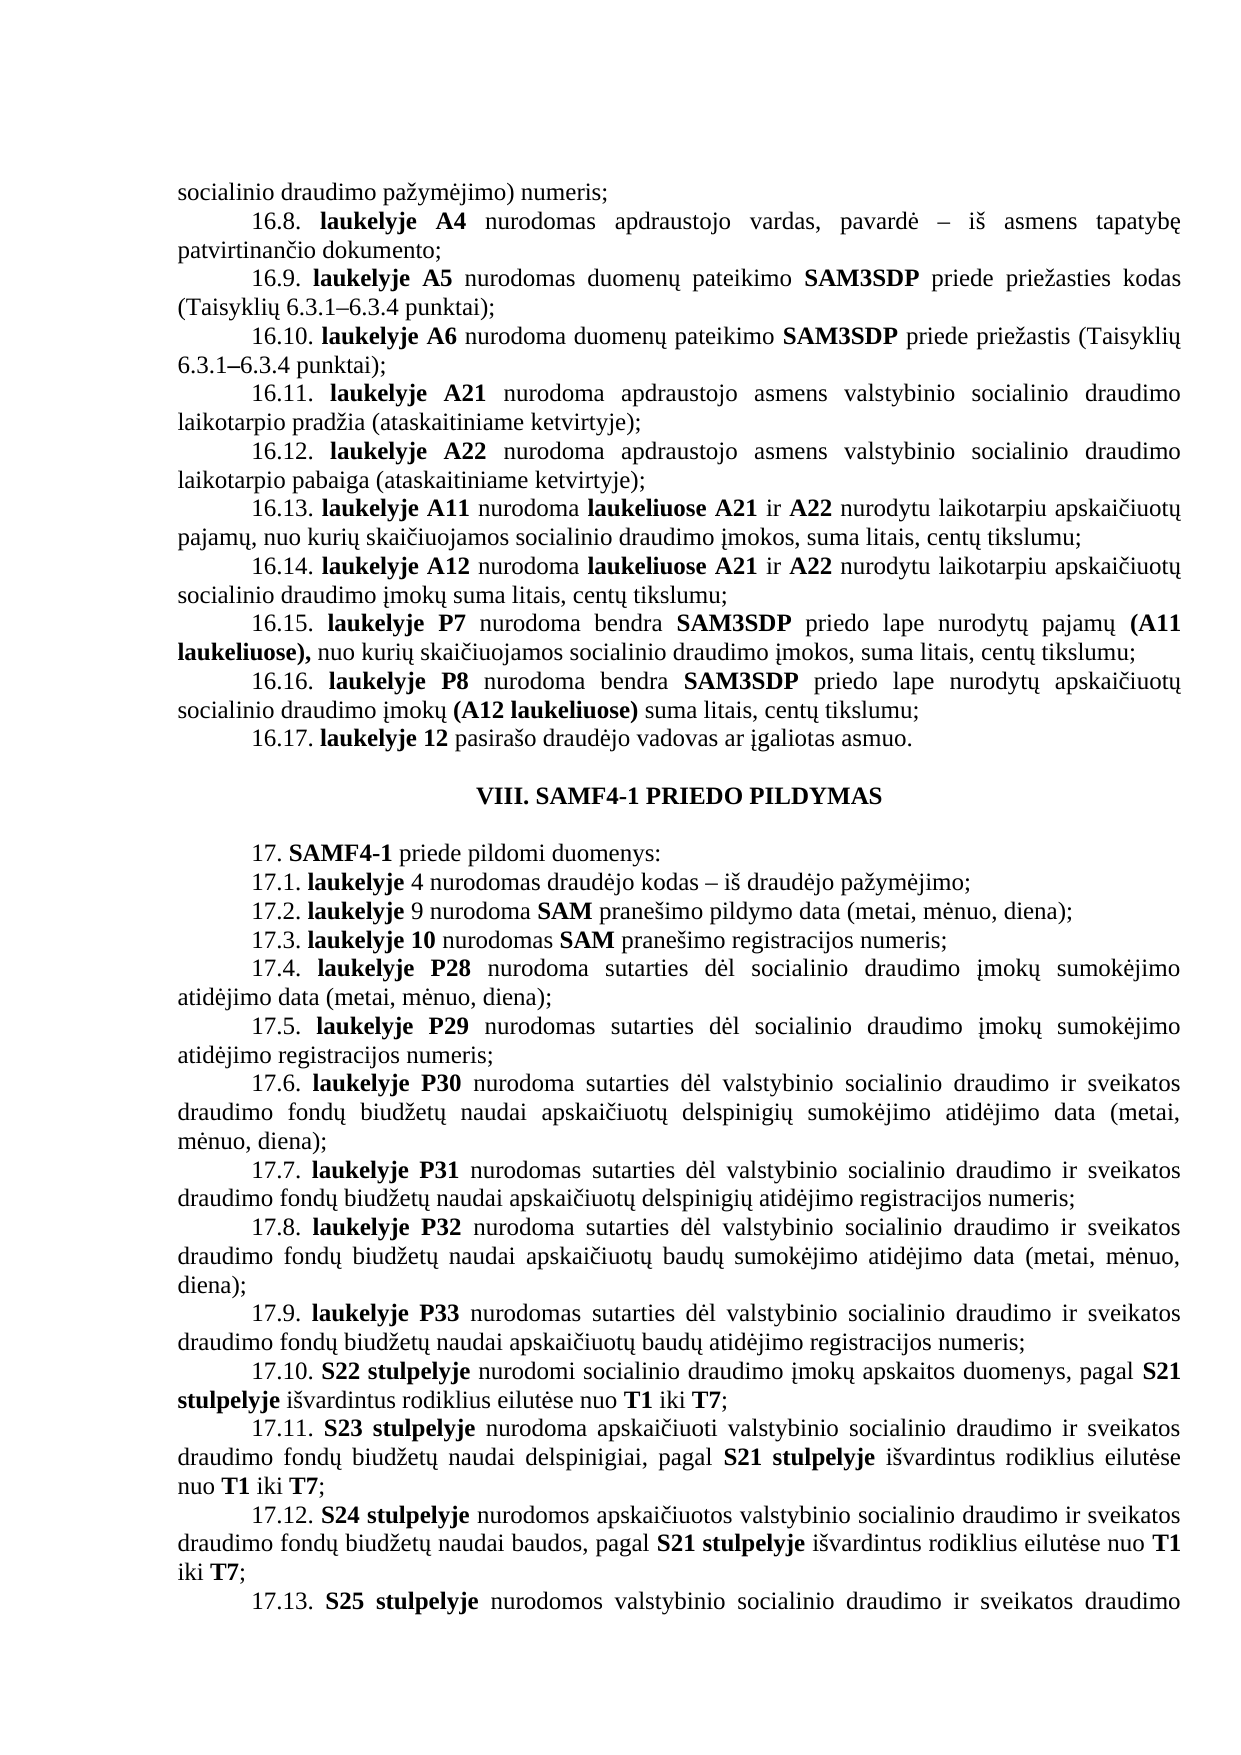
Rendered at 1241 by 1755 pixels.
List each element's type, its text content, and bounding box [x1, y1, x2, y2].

text 16.9. laukelyje A5 nurodomas duomenų pateikimo SAM3SDP priede priežasties kodas (Taisyklių 6.3.1–6.3.4 punktai); [177, 263, 1181, 321]
text 17.4. laukelyje P28 nurodoma sutarties dėl socialinio draudimo įmokų sumokėjimo atidėjimo data (metai, mėnuo, diena); [177, 953, 1181, 1011]
text 16.17. laukelyje 12 pasirašo draudėjo vadovas ar įgaliotas asmuo. [177, 723, 1181, 752]
text 16.13. laukelyje A11 nurodoma laukeliuose A21 ir A22 nurodytu laikotarpiu apskaičiuotų pajamų, nuo kurių skaičiuojamos socialinio draudimo įmokos, suma litais, centų tikslumu; [177, 493, 1181, 551]
text 17.12. S24 stulpelyje nurodomos apskaičiuotos valstybinio socialinio draudimo ir sveikatos draudimo fondų biudžetų naudai baudos, pagal S21 stulpelyje išvardintus rodiklius eilutėse nuo T1 iki T7; [177, 1500, 1181, 1586]
text 16.14. laukelyje A12 nurodoma laukeliuose A21 ir A22 nurodytu laikotarpiu apskaičiuotų socialinio draudimo įmokų suma litais, centų tikslumu; [177, 551, 1181, 608]
text 16.8. laukelyje A4 nurodomas apdraustojo vardas, pavardė – iš asmens tapatybę patvirtinančio dokumento; [177, 206, 1181, 263]
text socialinio draudimo pažymėjimo) numeris; [177, 177, 1181, 206]
text 17.11. S23 stulpelyje nurodoma apskaičiuoti valstybinio socialinio draudimo ir sveikatos draudimo fondų biudžetų naudai delspinigiai, pagal S21 stulpelyje išvardintus rodiklius eilutėse nuo T1 iki T7; [177, 1413, 1181, 1500]
text 17.9. laukelyje P33 nurodomas sutarties dėl valstybinio socialinio draudimo ir sveikatos draudimo fondų biudžetų naudai apskaičiuotų baudų atidėjimo registracijos numeris; [177, 1298, 1181, 1356]
text 16.15. laukelyje P7 nurodoma bendra SAM3SDP priedo lape nurodytų pajamų (A11 laukeliuose), nuo kurių skaičiuojamos socialinio draudimo įmokos, suma litais, centų tikslumu; [177, 608, 1181, 666]
text 17. SAMF4-1 priede pildomi duomenys: [177, 838, 1181, 867]
text 16.10. laukelyje A6 nurodoma duomenų pateikimo SAM3SDP priede priežastis (Taisyklių 6.3.1–6.3.4 punktai); [177, 321, 1181, 378]
text 17.3. laukelyje 10 nurodomas SAM pranešimo registracijos numeris; [177, 925, 1181, 953]
text 16.12. laukelyje A22 nurodoma apdraustojo asmens valstybinio socialinio draudimo laikotarpio pabaiga (ataskaitiniame ketvirtyje); [177, 436, 1181, 493]
text 17.6. laukelyje P30 nurodoma sutarties dėl valstybinio socialinio draudimo ir sveikatos draudimo fondų biudžetų naudai apskaičiuotų delspinigių sumokėjimo atidėjimo data (metai, mėnuo, diena); [177, 1068, 1181, 1155]
text 17.1. laukelyje 4 nurodomas draudėjo kodas – iš draudėjo pažymėjimo; [177, 867, 1181, 896]
text 17.5. laukelyje P29 nurodomas sutarties dėl socialinio draudimo įmokų sumokėjimo atidėjimo registracijos numeris; [177, 1011, 1181, 1068]
text VIII. SAMF4-1 PRIEDO PILDYMAS [177, 781, 1181, 810]
text 16.11. laukelyje A21 nurodoma apdraustojo asmens valstybinio socialinio draudimo laikotarpio pradžia (ataskaitiniame ketvirtyje); [177, 378, 1181, 436]
text 17.8. laukelyje P32 nurodoma sutarties dėl valstybinio socialinio draudimo ir sveikatos draudimo fondų biudžetų naudai apskaičiuotų baudų sumokėjimo atidėjimo data (metai, mėnuo, diena); [177, 1212, 1181, 1298]
text 17.2. laukelyje 9 nurodoma SAM pranešimo pildymo data (metai, mėnuo, diena); [177, 896, 1181, 925]
text 16.16. laukelyje P8 nurodoma bendra SAM3SDP priedo lape nurodytų apskaičiuotų socialinio draudimo įmokų (A12 laukeliuose) suma litais, centų tikslumu; [177, 666, 1181, 723]
text 17.13. S25 stulpelyje nurodomos valstybinio socialinio draudimo ir sveikatos draudimo [177, 1586, 1181, 1615]
text 17.7. laukelyje P31 nurodomas sutarties dėl valstybinio socialinio draudimo ir sveikatos draudimo fondų biudžetų naudai apskaičiuotų delspinigių atidėjimo registracijos numeris; [177, 1155, 1181, 1212]
text 17.10. S22 stulpelyje nurodomi socialinio draudimo įmokų apskaitos duomenys, pagal S21 stulpelyje išvardintus rodiklius eilutėse nuo T1 iki T7; [177, 1356, 1181, 1413]
